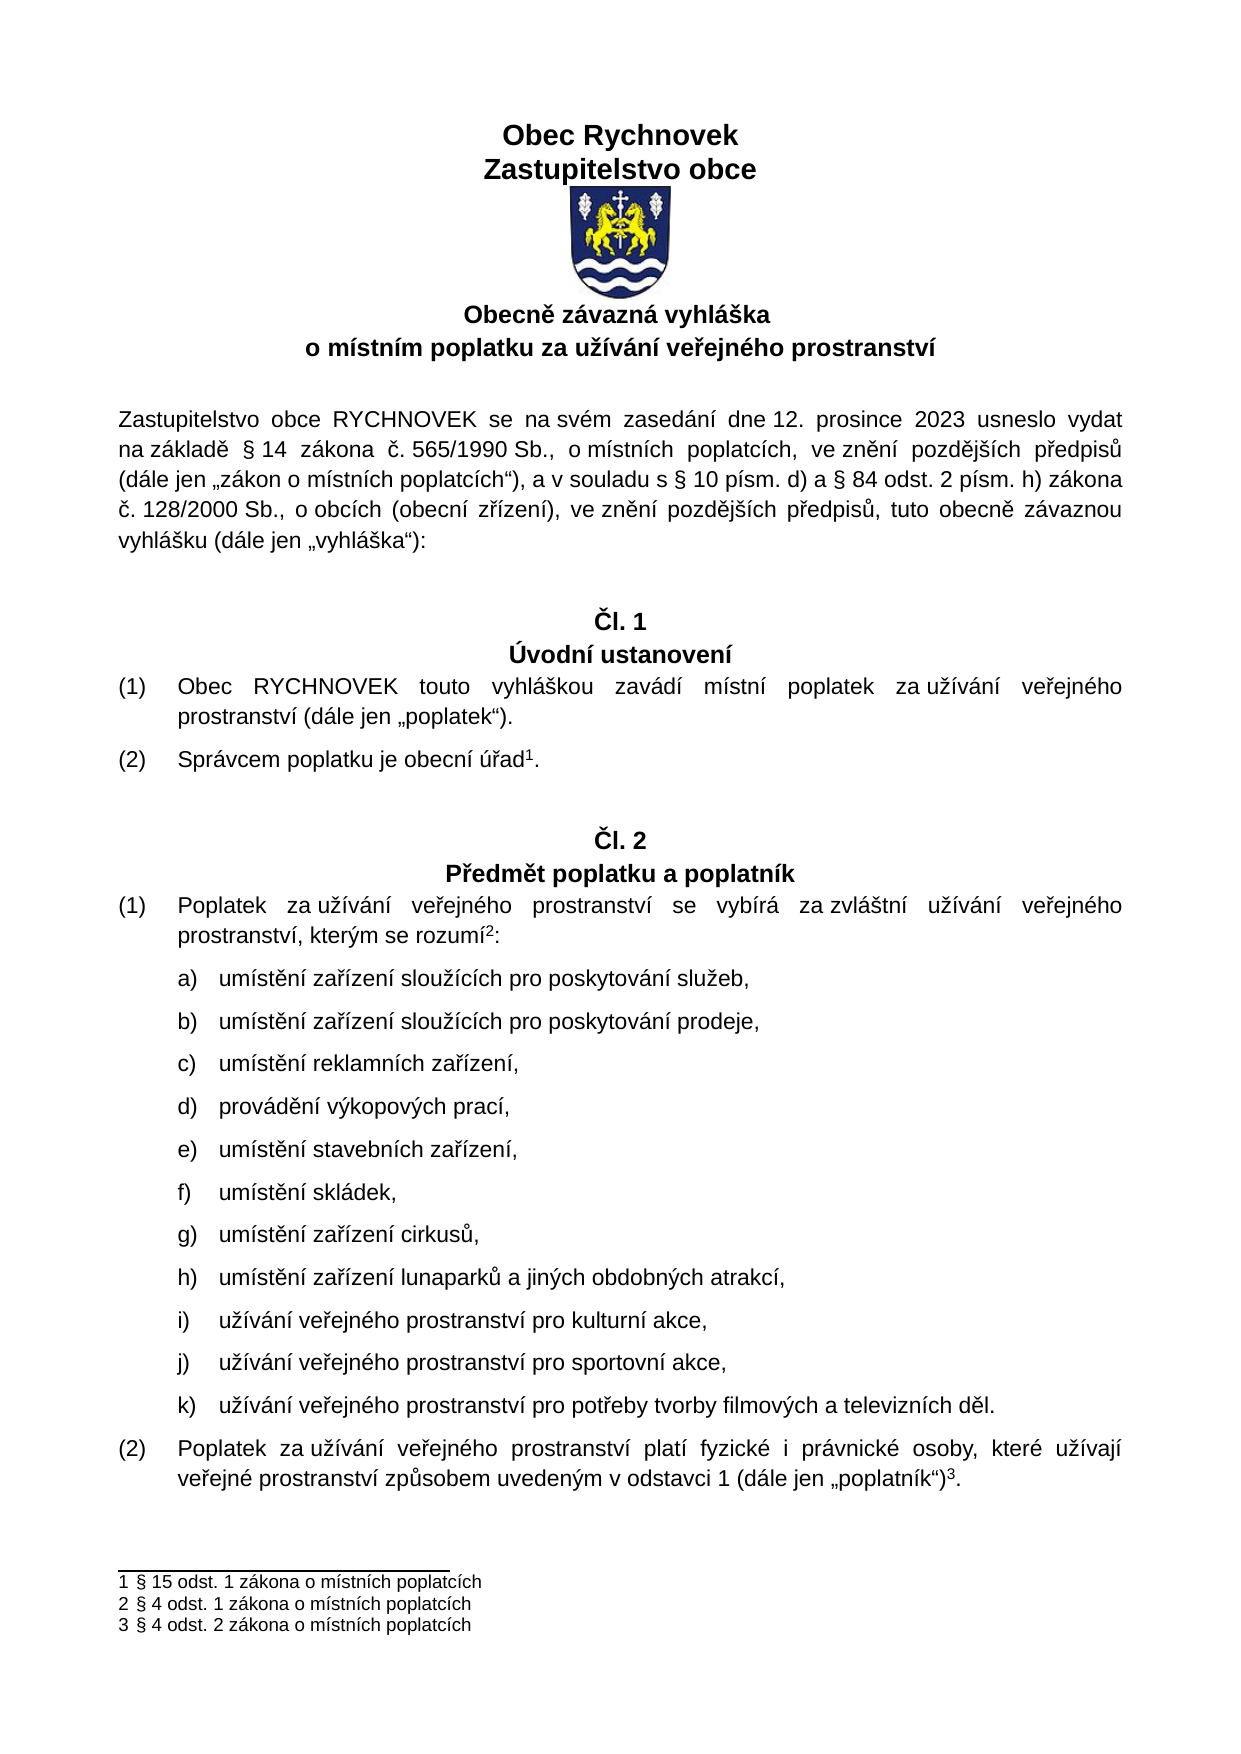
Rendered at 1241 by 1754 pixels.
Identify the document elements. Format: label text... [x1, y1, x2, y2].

list užívání veřejného prostranství pro kulturní akce, [177, 1307, 1122, 1333]
text o místním poplatku za užívání veřejného prostranství [118, 333, 1122, 362]
list Obec RYCHNOVEK touto vyhláškou zavádí místní poplatek za užívání veřejného prostranství (dále jen „poplatek“). [118, 673, 1122, 729]
list umístění zařízení cirkusů, [177, 1221, 1122, 1247]
list užívání veřejného prostranství pro sportovní akce, [177, 1349, 1122, 1376]
list provádění výkopových prací, [177, 1093, 1122, 1119]
text Zastupitelstvo obce [118, 152, 1122, 185]
list § 4 odst. 2 zákona o místních poplatcích [118, 1614, 1122, 1635]
list Správcem poplatku je obecní úřad. [118, 746, 1122, 772]
list užívání veřejného prostranství pro potřeby tvorby filmových a televizních děl. [177, 1392, 1122, 1418]
text Zastupitelstvo obce RYCHNOVEK se na svém zasedání dne 12. prosince 2023 usneslo vydat na základě § 14 zákona č. 565/1990 Sb., o místních poplatcích, ve znění pozdějších předpisů (dále jen „zákon o místních poplatcích“), a v souladu s § 10 písm. d) a § 84 odst. 2 písm. h) zákona č. 128/2000 Sb., o obcích (obecní zřízení), ve znění pozdějších předpisů, tuto obecně závaznou vyhlášku (dále jen „vyhláška“): [118, 406, 1122, 553]
list umístění zařízení sloužících pro poskytování služeb, [177, 965, 1122, 991]
text Obec Rychnovek [118, 118, 1122, 152]
list umístění skládek, [177, 1178, 1122, 1205]
list umístění zařízení sloužících pro poskytování prodeje, [177, 1008, 1122, 1034]
list umístění reklamních zařízení, [177, 1050, 1122, 1077]
list umístění zařízení lunaparků a jiných obdobných atrakcí, [177, 1264, 1122, 1290]
list § 15 odst. 1 zákona o místních poplatcích [118, 1571, 1122, 1592]
list Poplatek za užívání veřejného prostranství se vybírá za zvláštní užívání veřejného prostranství, kterým se rozumí: [118, 892, 1122, 948]
list § 4 odst. 1 zákona o místních poplatcích [118, 1592, 1122, 1614]
list Poplatek za užívání veřejného prostranství platí fyzické i právnické osoby, které užívají veřejné prostranství způsobem uvedeným v odstavci 1 (dále jen „poplatník“). [118, 1435, 1122, 1491]
text Obecně závazná vyhláška [118, 300, 1122, 329]
subtitle Čl. 1 Úvodní ustanovení [118, 607, 1122, 668]
list umístění stavebních zařízení, [177, 1136, 1122, 1162]
subtitle Čl. 2 Předmět poplatku a poplatník [118, 826, 1122, 888]
